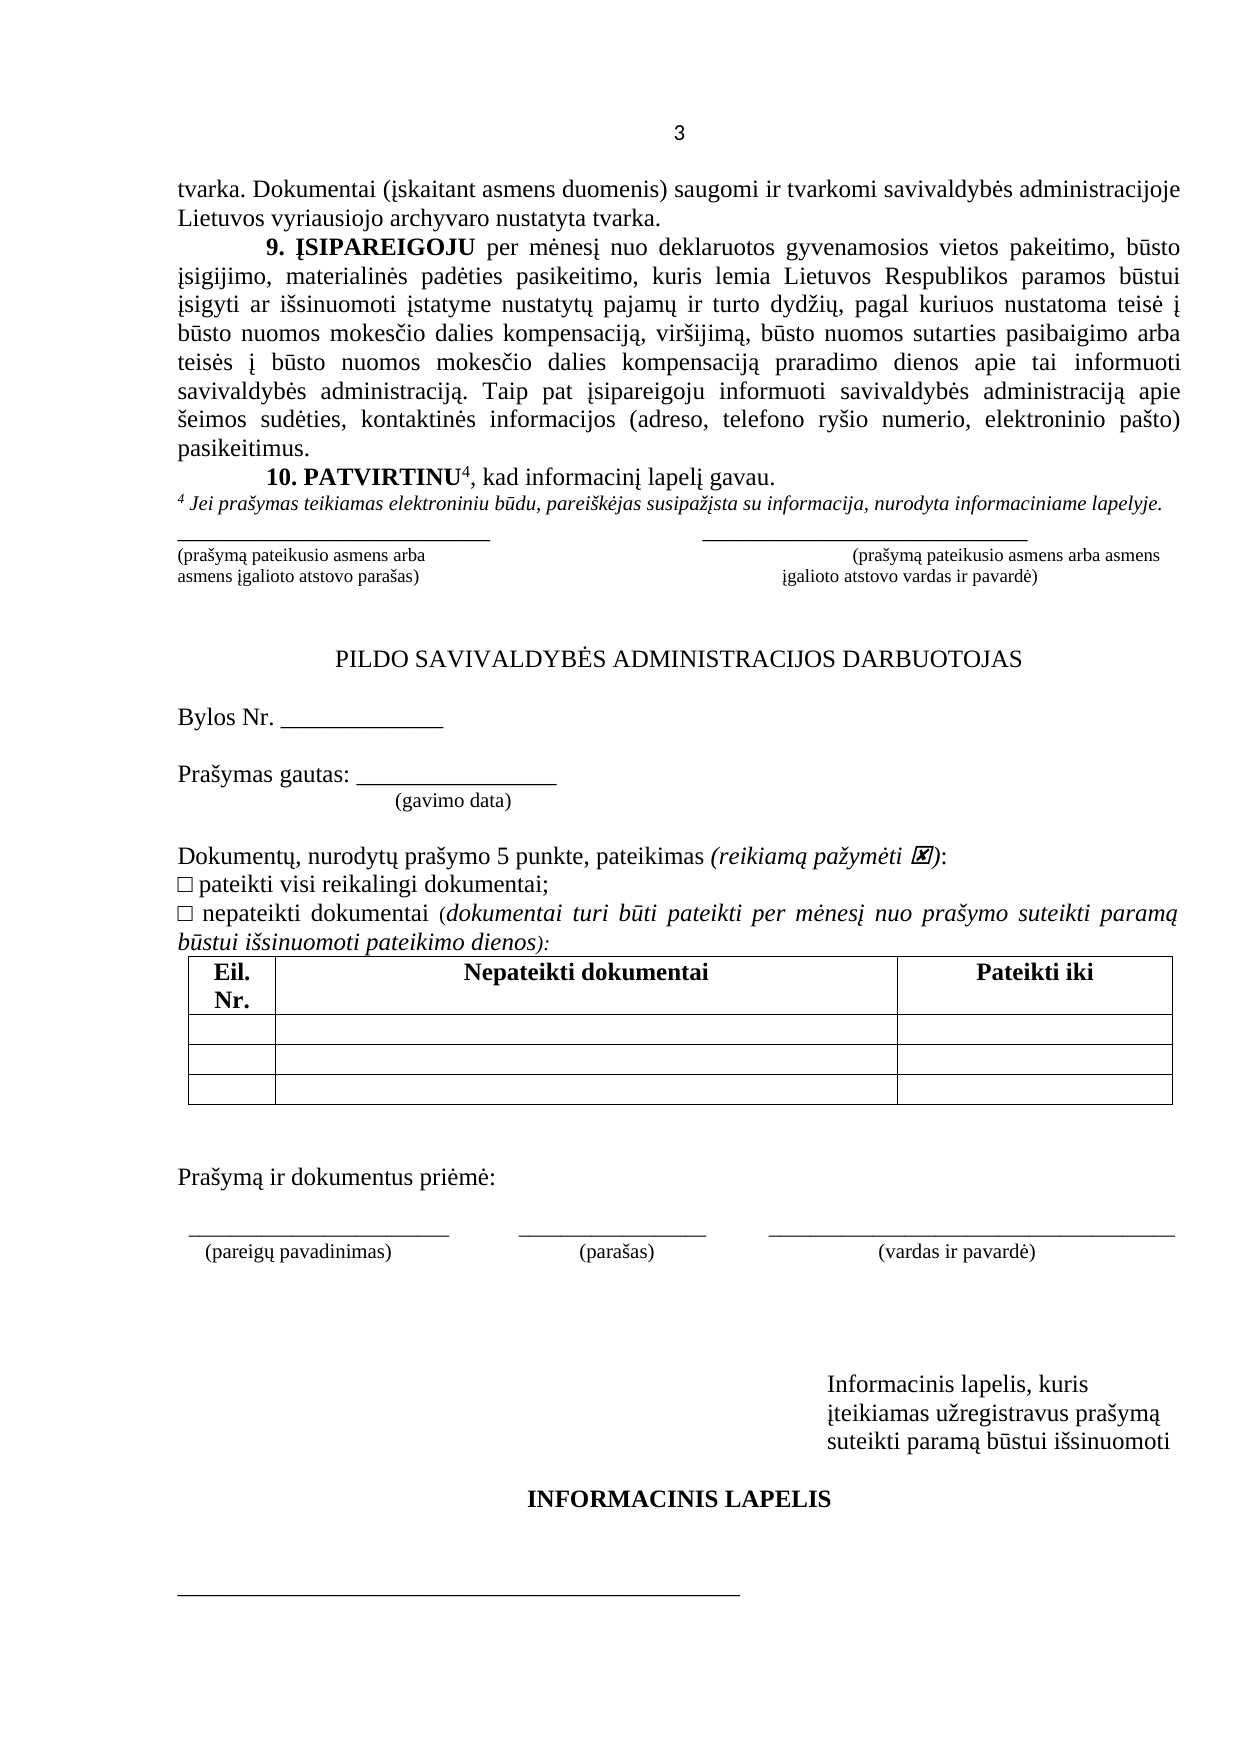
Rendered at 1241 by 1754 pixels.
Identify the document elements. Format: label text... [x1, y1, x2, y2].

table_cell [898, 1075, 1172, 1104]
text (prašymą pateikusio asmens arba (prašymą pateikusio asmens arba asmens [177, 544, 1181, 565]
text Prašymas gautas: ________________ [177, 759, 1181, 788]
text (gavimo data) [312, 788, 1181, 812]
text įteikiamas užregistravus prašymą suteikti paramą būstui išsinuomoti [827, 1398, 1181, 1455]
text _________________________ __________________________ [177, 515, 1181, 544]
table_cell [898, 1015, 1172, 1044]
text INFORMACINIS LAPELIS [177, 1484, 1181, 1513]
table_cell [189, 1015, 275, 1044]
text 9. ĮSIPAREIGOJU per mėnesį nuo deklaruotos gyvenamosios vietos pakeitimo, būsto įsigijimo, materialinės padėties pasikeitimo, kuris lemia Lietuvos Respublikos paramos būstui įsigyti ar išsinuomoti įstatyme nustatytų pajamų ir turto dydžių, pagal kuriuos nustatoma teisė į būsto nuomos mokesčio dalies kompensaciją, viršijimą, būsto nuomos sutarties pasibaigimo arba teisės į būsto nuomos mokesčio dalies kompensaciją praradimo dienos apie tai informuoti savivaldybės administraciją. Taip pat įsipareigoju informuoti savivaldybės administraciją apie šeimos sudėties, kontaktinės informacijos (adreso, telefono ryšio numerio, elektroninio pašto) pasikeitimus. [177, 232, 1181, 462]
text Dokumentų, nurodytų prašymo 5 punkte, pateikimas (reikiamą pažymėti ): [177, 841, 1181, 869]
text asmens įgalioto atstovo parašas) įgalioto atstovo vardas ir pavardė) [177, 565, 1181, 587]
table_header Nepateikti dokumentai [276, 957, 897, 1014]
text □ pateikti visi reikalingi dokumentai; [177, 869, 1181, 898]
table_header _________________________ (pareigų pavadinimas) [177, 1215, 507, 1311]
text Bylos Nr. _____________ [177, 702, 1181, 731]
text _____________________________________________ [177, 1570, 1181, 1599]
table_cell [898, 1045, 1172, 1074]
text Prašymą ir dokumentus priėmė: [177, 1162, 1181, 1191]
table_header __________________ _______________________________________ (parašas) (vardas ir pavardė) [507, 1215, 1186, 1311]
table_cell [276, 1075, 897, 1104]
text 4 Jei prašymas teikiamas elektroniniu būdu, pareiškėjas susipažįsta su informacija, nurodyta informaciniame lapelyje. [177, 491, 1181, 515]
text Informacinis lapelis, kuris [827, 1369, 1181, 1398]
table_cell [189, 1045, 275, 1074]
text □ nepateikti dokumentai (dokumentai turi būti pateikti per mėnesį nuo prašymo suteikti paramą būstui išsinuomoti pateikimo dienos): [177, 898, 1181, 956]
text PILDO SAVIVALDYBĖS ADMINISTRACIJOS DARBUOTOJAS [177, 644, 1181, 673]
text tvarka. Dokumentai (įskaitant asmens duomenis) saugomi ir tvarkomi savivaldybės administracijoje Lietuvos vyriausiojo archyvaro nustatyta tvarka. [177, 174, 1181, 232]
table_cell [276, 1045, 897, 1074]
table_cell [276, 1015, 897, 1044]
table_header Eil. Nr. [189, 957, 275, 1014]
table_header Pateikti iki [898, 957, 1172, 1014]
text 10. PATVIRTINU4, kad informacinį lapelį gavau. [177, 462, 1181, 491]
table_cell [189, 1075, 275, 1104]
